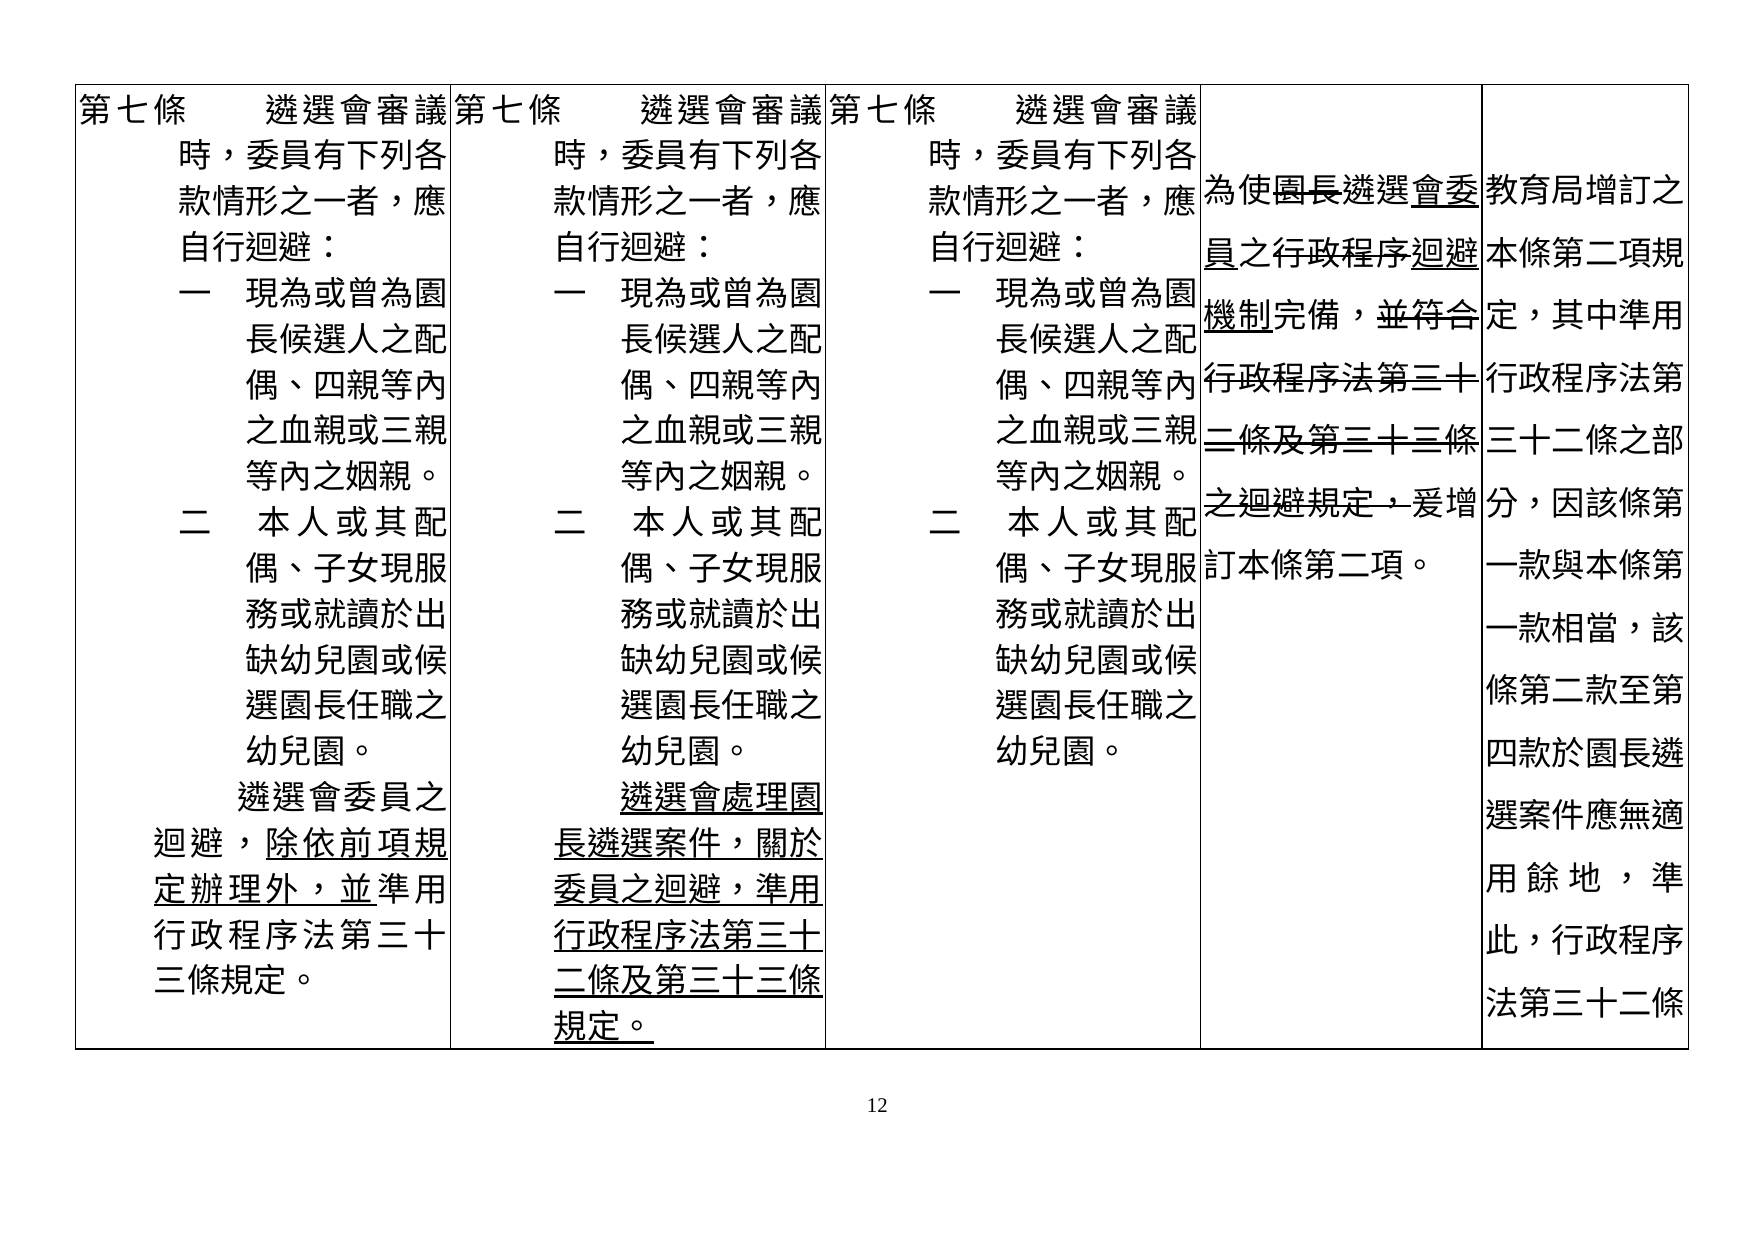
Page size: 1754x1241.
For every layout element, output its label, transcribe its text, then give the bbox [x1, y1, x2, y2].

table_cell 第七條 遴選會審議時，委員有下列各款情形之一者，應自行迴避： 一 現為或曾為園長候選人之配偶、四親等內之血親或三親等內之姻親。 二 本人或其配偶、子女現服務或就讀於出缺幼兒園或候選園長任職之幼兒園。 遴選會委員之迴避，除依前項規定辦理外，並準用行政程序法第三十三條規定。 [76, 85, 450, 1048]
table_cell 第七條 遴選會審議時，委員有下列各款情形之一者，應自行迴避： 一 現為或曾為園長候選人之配偶、四親等內之血親或三親等內之姻親。 二 本人或其配偶、子女現服務或就讀於出缺幼兒園或候選園長任職之幼兒園。 [826, 85, 1200, 1048]
table_cell 教育局增訂之本條第二項規定，其中準用行政程序法第三十二條之部分，因該條第一款與本條第一款相當，該條第二款至第四款於園長遴選案件應無適用餘地，準此，行政程序法第三十二條 [1483, 85, 1688, 1048]
table_cell 第七條 遴選會審議時，委員有下列各款情形之一者，應自行迴避： 一 現為或曾為園長候選人之配偶、四親等內之血親或三親等內之姻親。 二 本人或其配偶、子女現服務或就讀於出缺幼兒園或候選園長任職之幼兒園。 遴選會處理園長遴選案件，關於委員之迴避，準用行政程序法第三十二條及第三十三條規定。 [451, 85, 825, 1048]
table_cell 為使園長遴選會委員之行政程序迴避機制完備，並符合行政程序法第三十二條及第三十三條之迴避規定，爰增訂本條第二項。 [1201, 85, 1481, 1048]
